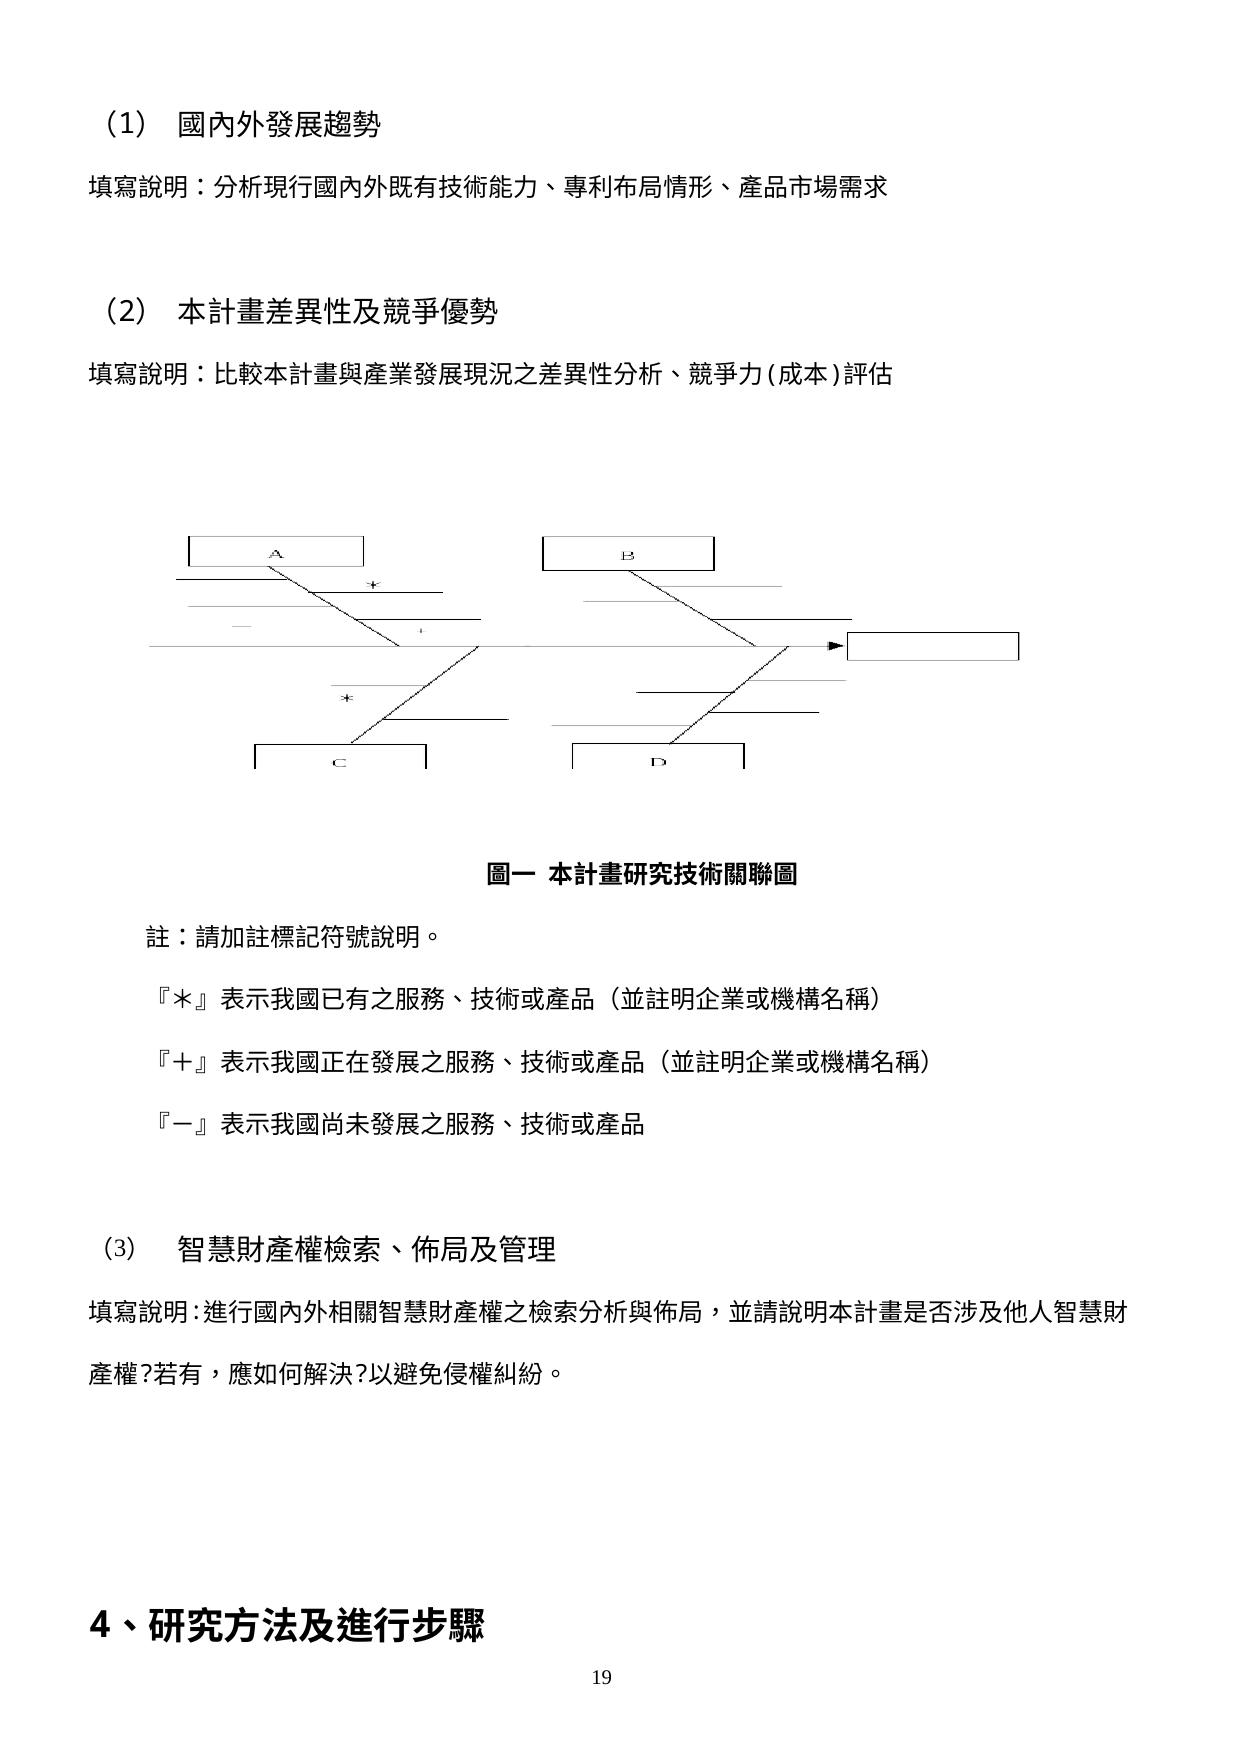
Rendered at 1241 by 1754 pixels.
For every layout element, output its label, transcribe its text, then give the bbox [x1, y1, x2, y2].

text 填寫說明：分析現行國內外既有技術能力、專利布局情形、產品市場需求 [89, 143, 1152, 206]
text 圖一 本計畫研究技術關聯圖 [89, 831, 1152, 893]
text 填寫說明:進行國內外相關智慧財產權之檢索分析與佈局，並請說明本計畫是否涉及他人智慧財產權?若有，應如何解決?以避免侵權糾紛。 [89, 1268, 1152, 1393]
list 研究方法及進行步驟 [89, 1581, 1152, 1643]
text 『＊』表示我國已有之服務、技術或產品（並註明企業或機構名稱） [145, 956, 1152, 1018]
list 智慧財產權檢索、佈局及管理 [89, 1206, 1152, 1268]
text 『－』表示我國尚未發展之服務、技術或產品 [145, 1081, 1152, 1143]
list 本計畫差異性及競爭優勢 [89, 268, 1152, 331]
list 國內外發展趨勢 [89, 81, 1152, 143]
text 註：請加註標記符號說明。 [145, 893, 1152, 956]
text 填寫說明：比較本計畫與產業發展現況之差異性分析、競爭力(成本)評估 [89, 331, 1152, 393]
text 『＋』表示我國正在發展之服務、技術或產品（並註明企業或機構名稱） [145, 1018, 1152, 1081]
